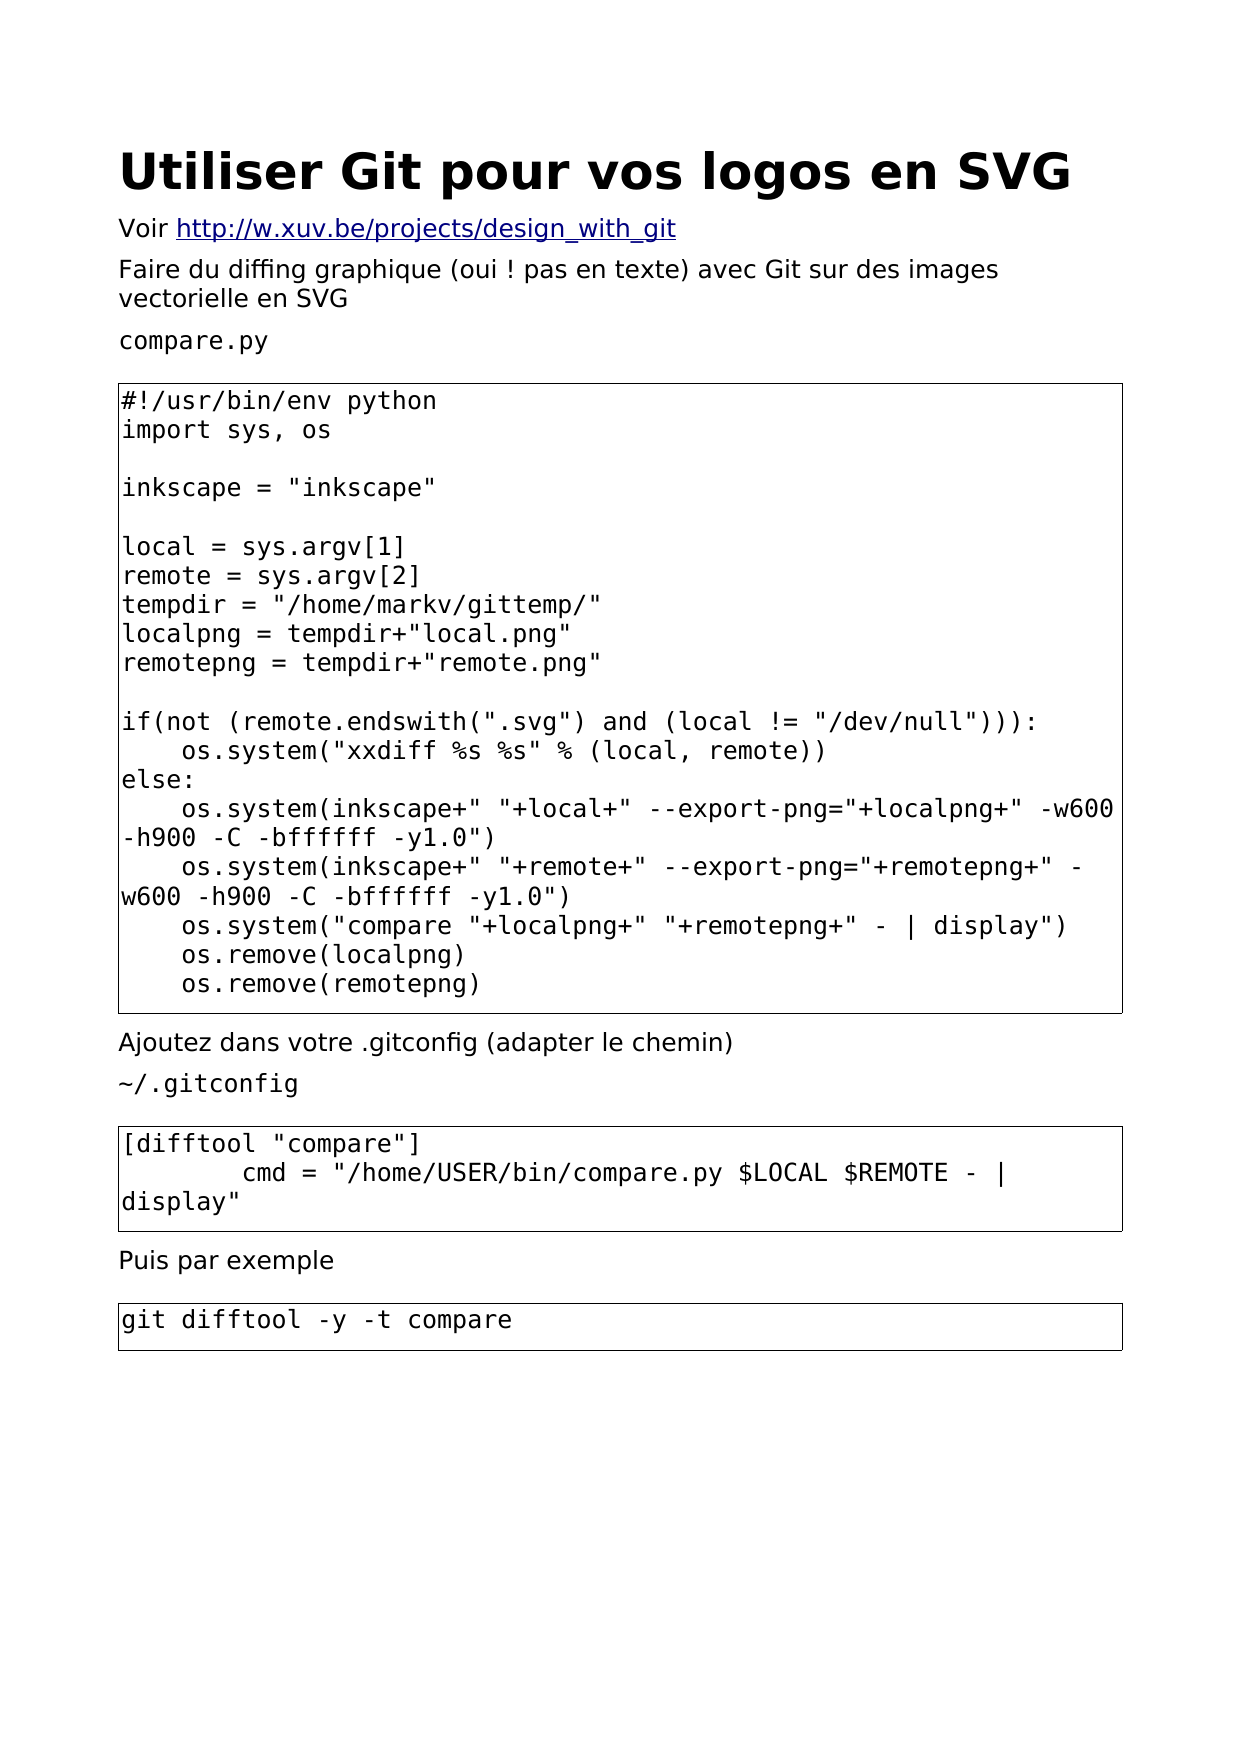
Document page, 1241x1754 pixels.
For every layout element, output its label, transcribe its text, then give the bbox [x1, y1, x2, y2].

table_header [difftool "compare"] cmd = "/home/USER/bin/compare.py $LOCAL $REMOTE - | display" [119, 1127, 1122, 1231]
text Faire du diffing graphique (oui ! pas en texte) avec Git sur des images vectorielle en SVG [118, 256, 1122, 314]
text ~/.gitconfig [118, 1069, 1122, 1099]
text Puis par exemple [118, 1246, 1122, 1275]
subtitle Utiliser Git pour vos logos en SVG [118, 143, 1122, 201]
text compare.py [118, 326, 1122, 356]
text Ajoutez dans votre .gitconfig (adapter le chemin) [118, 1028, 1122, 1057]
table_header git difftool -y -t compare [119, 1304, 1122, 1349]
table_header #!/usr/bin/env python import sys, os inkscape = "inkscape" local = sys.argv[1] remote = sys.argv[2] tempdir = "/home/markv/gittemp/" localpng = tempdir+"local.png" remotepng = tempdir+"remote.png" if(not (remote.endswith(".svg") and (local != "/dev/null"))): os.system("xxdiff %s %s" % (local, remote)) else: os.system(inkscape+" "+local+" --export-png="+localpng+" -w600 -h900 -C -bffffff -y1.0") os.system(inkscape+" "+remote+" --export-png="+remotepng+" -w600 -h900 -C -bffffff -y1.0") os.system("compare "+localpng+" "+remotepng+" - | display") os.remove(localpng) os.remove(remotepng) [119, 384, 1122, 1013]
text Voir http://w.xuv.be/projects/design_with_git [118, 214, 1122, 243]
